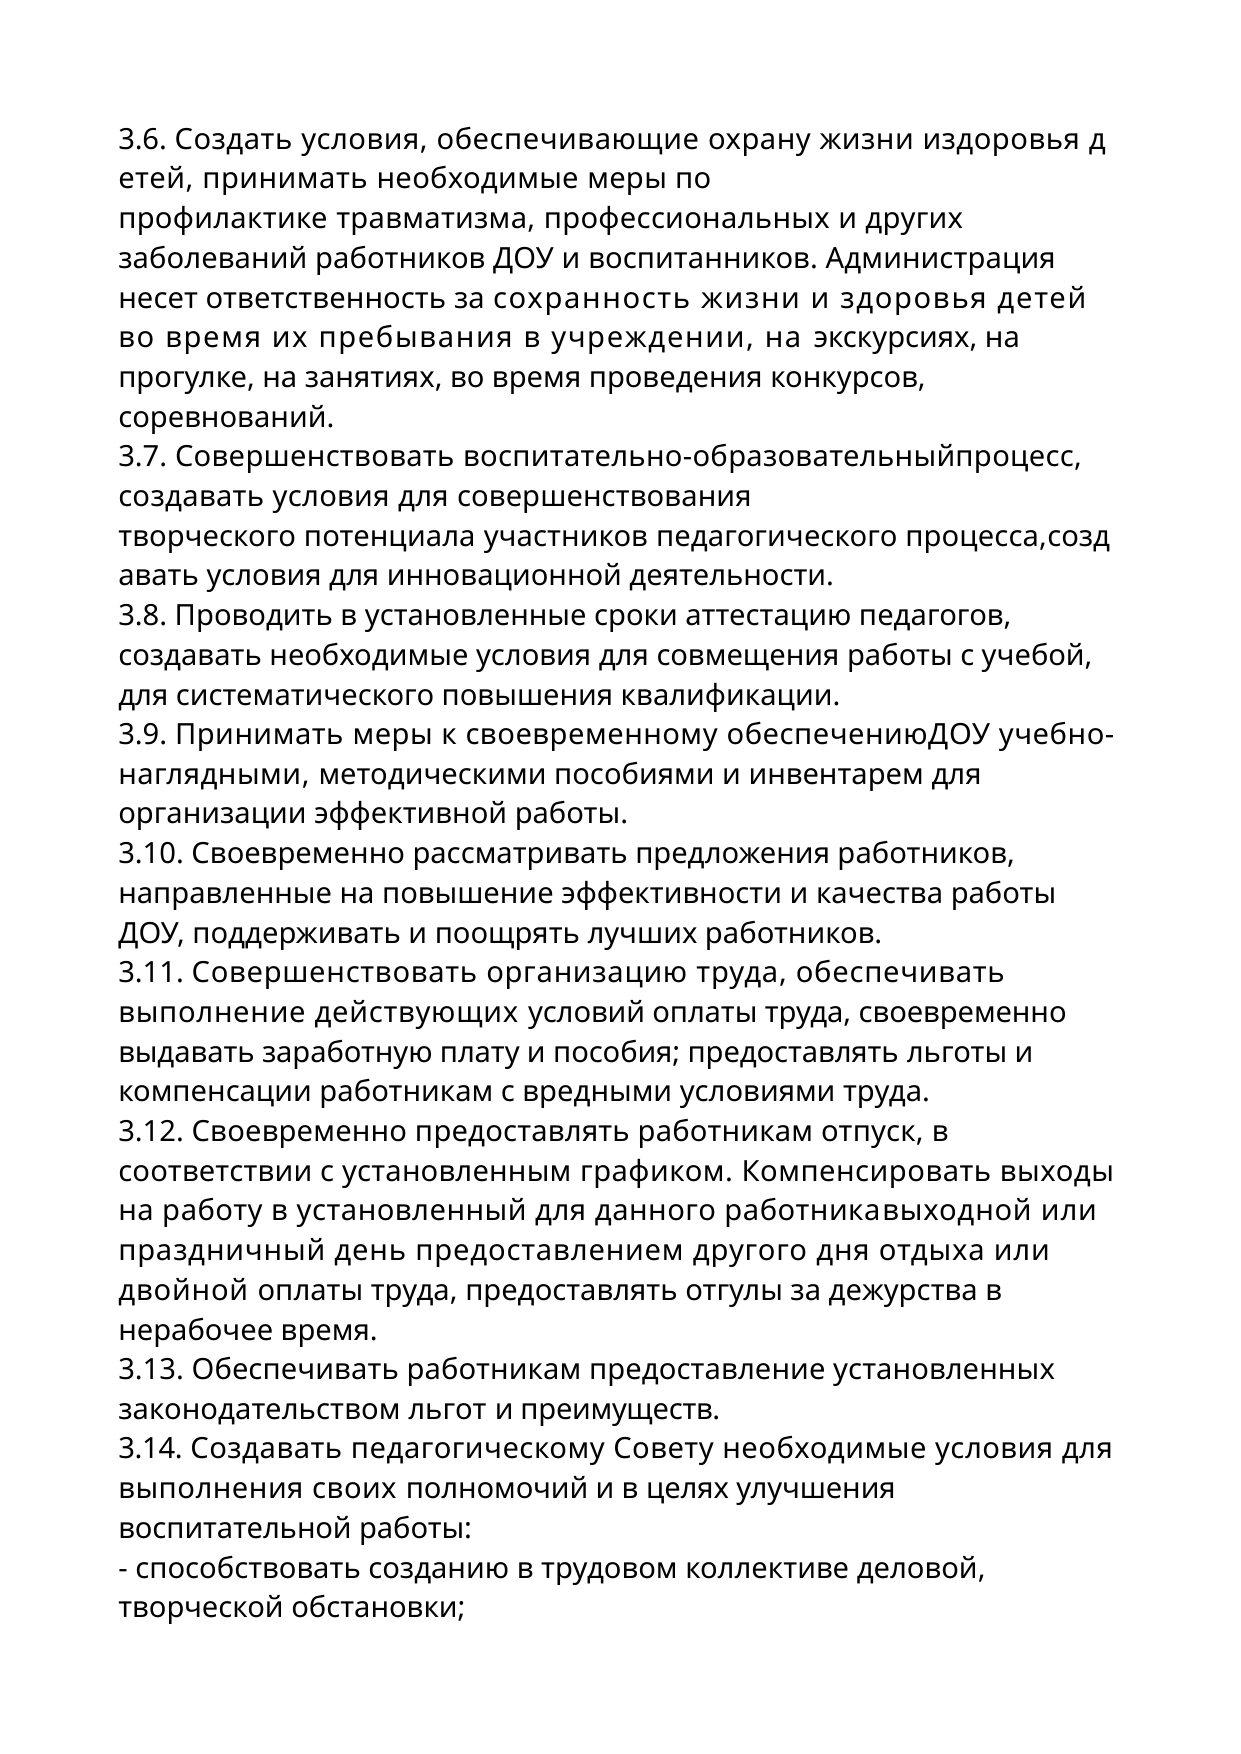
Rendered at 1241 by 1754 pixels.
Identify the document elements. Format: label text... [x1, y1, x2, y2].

text 3.11. Совершенствовать организацию труда, обеспечивать выполнение действующих условий оплаты труда, своевременно выдавать заработную плату и пособия; предоставлять льготы и компенсации работникам с вредными условиями труда. [118, 952, 1122, 1110]
text 3.6. Создать условия, обеспечивающие охрану жизни издоровья детей, принимать необходимые меры по профилактике травматизма, профессиональных и других заболеваний работников ДОУ и воспитанников. Администрация несет ответственность за сохранность жизни и здоровья детей во время их пребывания в учреждении, на экскурсиях, на прогулке, на занятиях, во время проведения конкурсов, соревнований. [118, 118, 1122, 436]
text 3.8. Проводить в установленные сроки аттестацию педагогов, создавать необходимые условия для совмещения работы с учебой, для систематического повышения квалификации. [118, 594, 1122, 713]
text 3.9. Принимать меры к своевременному обеспечениюДОУ учебно-наглядными, методическими пособиями и инвентарем для организации эффективной работы. [118, 713, 1122, 832]
text 3.14. Создавать педагогическому Совету необходимые условия для выполнения своих полномочий и в целях улучшения воспитательной работы: [118, 1428, 1122, 1547]
text 3.7. Совершенствовать воспитательно-образовательныйпроцесс, создавать условия для совершенствования творческого потенциала участников педагогического процесса,создавать условия для инновационной деятельности. [118, 436, 1122, 594]
text 3.12. Своевременно предоставлять работникам отпуск, в соответствии с установленным графиком. Компенсировать выходы на работу в установленный для данного работникавыходной или праздничный день предоставлением другого дня отдыха или двойной оплаты труда, предоставлять отгулы за дежурства в нерабочее время. [118, 1110, 1122, 1348]
text 3.13. Обеспечивать работникам предоставление установленных законодательством льгот и преимуществ. [118, 1348, 1122, 1428]
text 3.10. Своевременно рассматривать предложения работников, направленные на повышение эффективности и качества работы ДОУ, поддерживать и поощрять лучших работников. [118, 832, 1122, 952]
text - способствовать созданию в трудовом коллективе деловой, творческой обстановки; [118, 1547, 1122, 1626]
